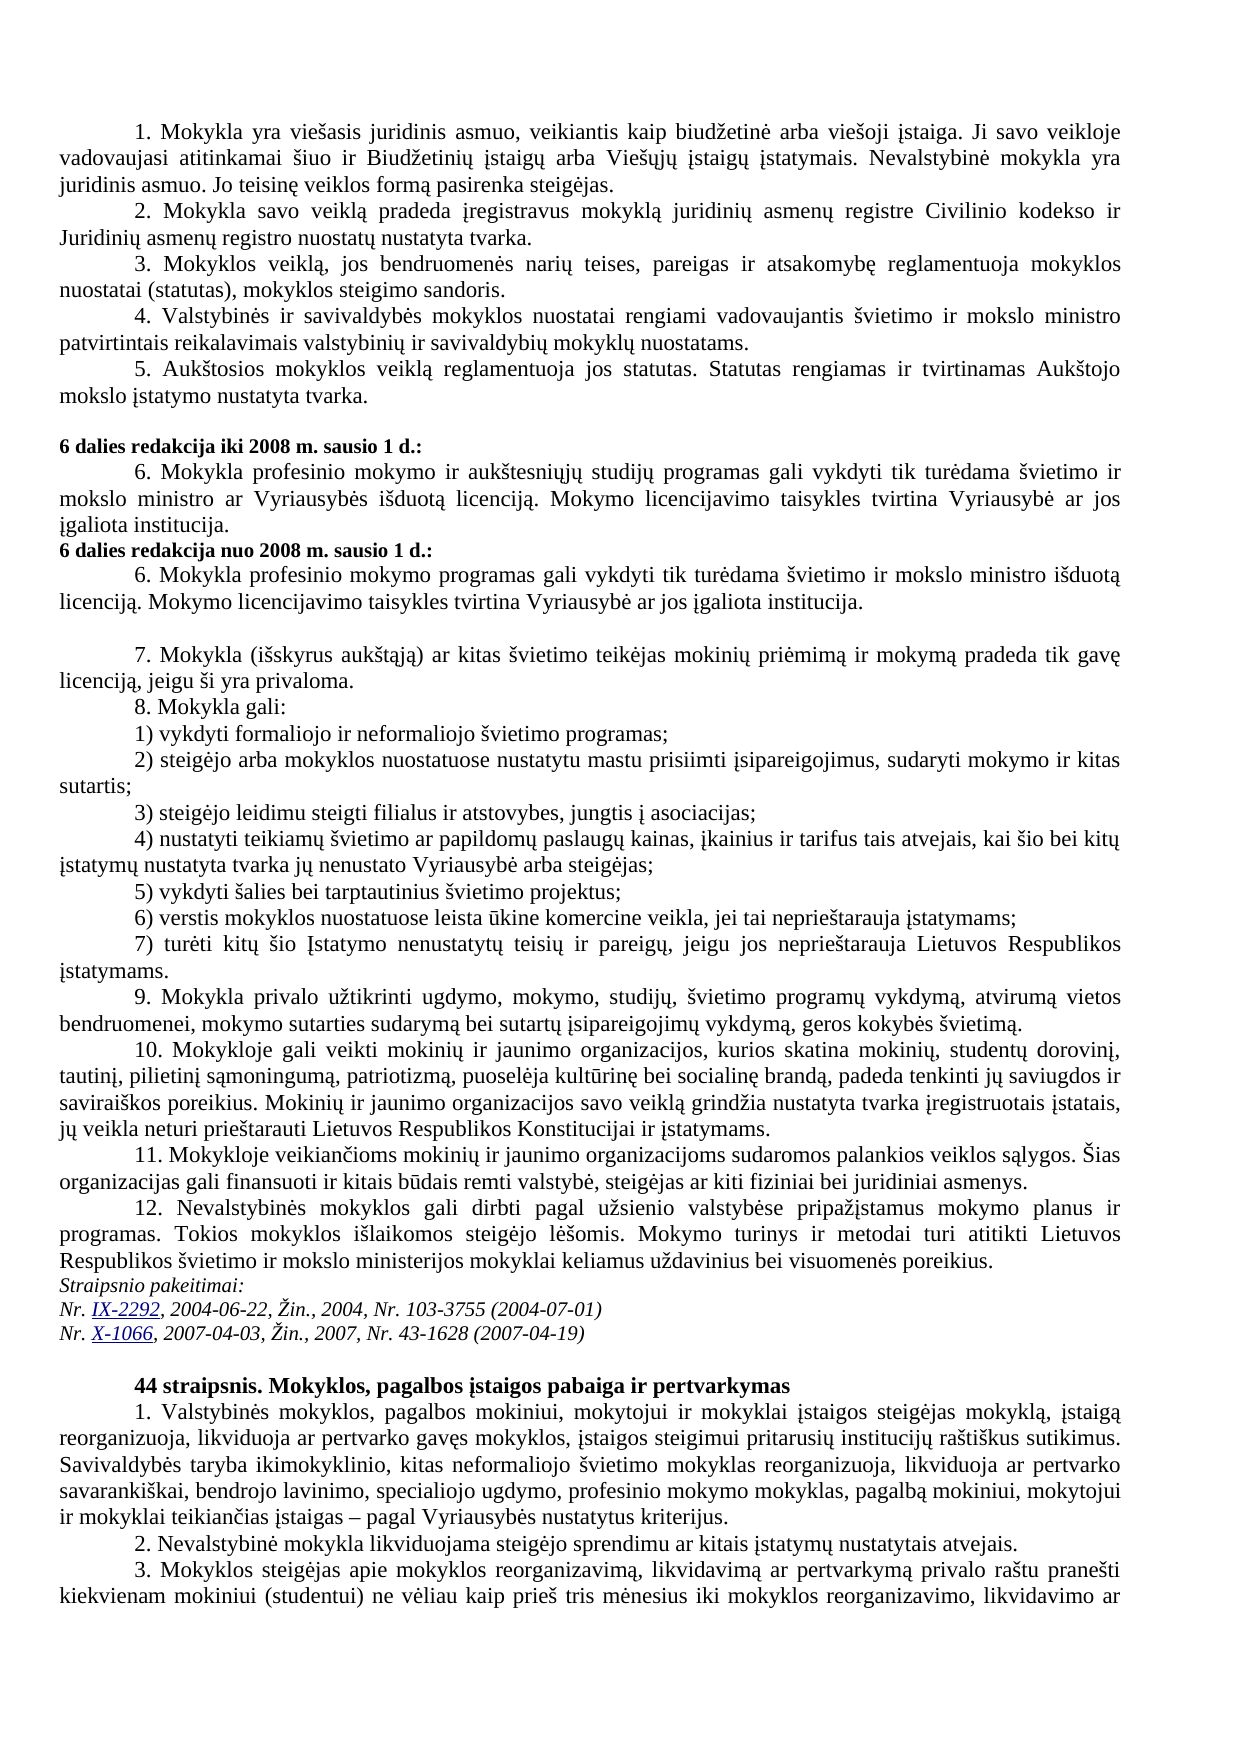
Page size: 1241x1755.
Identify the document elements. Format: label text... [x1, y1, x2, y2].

text 6. Mokykla profesinio mokymo programas gali vykdyti tik turėdama švietimo ir mokslo ministro išduotą licenciją. Mokymo licencijavimo taisykles tvirtina Vyriausybė ar jos įgaliota institucija. [59, 562, 1122, 614]
text 1) vykdyti formaliojo ir neformaliojo švietimo programas; [59, 720, 1122, 746]
text 3. Mokyklos veiklą, jos bendruomenės narių teises, pareigas ir atsakomybę reglamentuoja mokyklos nuostatai (statutas), mokyklos steigimo sandoris. [59, 250, 1122, 303]
text 5. Aukštosios mokyklos veiklą reglamentuoja jos statutas. Statutas rengiamas ir tvirtinamas Aukštojo mokslo įstatymo nustatyta tvarka. [59, 355, 1122, 408]
text 8. Mokykla gali: [59, 693, 1122, 720]
text 6) verstis mokyklos nuostatuose leista ūkine komercine veikla, jei tai neprieštarauja įstatymams; [59, 904, 1122, 931]
text 7. Mokykla (išskyrus aukštąją) ar kitas švietimo teikėjas mokinių priėmimą ir mokymą pradeda tik gavę licenciją, jeigu ši yra privaloma. [59, 641, 1122, 693]
text Straipsnio pakeitimai: [59, 1273, 1122, 1297]
text 6 dalies redakcija nuo 2008 m. sausio 1 d.: [59, 537, 1122, 562]
text 9. Mokykla privalo užtikrinti ugdymo, mokymo, studijų, švietimo programų vykdymą, atvirumą vietos bendruomenei, mokymo sutarties sudarymą bei sutartų įsipareigojimų vykdymą, geros kokybės švietimą. [59, 983, 1122, 1036]
text 12. Nevalstybinės mokyklos gali dirbti pagal užsienio valstybėse pripažįstamus mokymo planus ir programas. Tokios mokyklos išlaikomos steigėjo lėšomis. Mokymo turinys ir metodai turi atitikti Lietuvos Respublikos švietimo ir mokslo ministerijos mokyklai keliamus uždavinius bei visuomenės poreikius. [59, 1194, 1122, 1273]
text 11. Mokykloje veikiančioms mokinių ir jaunimo organizacijoms sudaromos palankios veiklos sąlygos. Šias organizacijas gali finansuoti ir kitais būdais remti valstybė, steigėjas ar kiti fiziniai bei juridiniai asmenys. [59, 1141, 1122, 1194]
text 2. Mokykla savo veiklą pradeda įregistravus mokyklą juridinių asmenų registre Civilinio kodekso ir Juridinių asmenų registro nuostatų nustatyta tvarka. [59, 197, 1122, 250]
text Nr. IX-2292, 2004-06-22, Žin., 2004, Nr. 103-3755 (2004-07-01) [59, 1297, 1122, 1321]
text 6 dalies redakcija iki 2008 m. sausio 1 d.: [59, 434, 1122, 458]
text 4) nustatyti teikiamų švietimo ar papildomų paslaugų kainas, įkainius ir tarifus tais atvejais, kai šio bei kitų įstatymų nustatyta tvarka jų nenustato Vyriausybė arba steigėjas; [59, 825, 1122, 878]
text 6. Mokykla profesinio mokymo ir aukštesniųjų studijų programas gali vykdyti tik turėdama švietimo ir mokslo ministro ar Vyriausybės išduotą licenciją. Mokymo licencijavimo taisykles tvirtina Vyriausybė ar jos įgaliota institucija. [59, 458, 1122, 537]
text 2) steigėjo arba mokyklos nuostatuose nustatytu mastu prisiimti įsipareigojimus, sudaryti mokymo ir kitas sutartis; [59, 746, 1122, 799]
text 3. Mokyklos steigėjas apie mokyklos reorganizavimą, likvidavimą ar pertvarkymą privalo raštu pranešti kiekvienam mokiniui (studentui) ne vėliau kaip prieš tris mėnesius iki mokyklos reorganizavimo, likvidavimo ar [59, 1556, 1122, 1609]
text 3) steigėjo leidimu steigti filialus ir atstovybes, jungtis į asociacijas; [59, 799, 1122, 825]
text 4. Valstybinės ir savivaldybės mokyklos nuostatai rengiami vadovaujantis švietimo ir mokslo ministro patvirtintais reikalavimais valstybinių ir savivaldybių mokyklų nuostatams. [59, 303, 1122, 355]
text 5) vykdyti šalies bei tarptautinius švietimo projektus; [59, 878, 1122, 904]
text 44 straipsnis. Mokyklos, pagalbos įstaigos pabaiga ir pertvarkymas [59, 1372, 1122, 1398]
text 2. Nevalstybinė mokykla likviduojama steigėjo sprendimu ar kitais įstatymų nustatytais atvejais. [59, 1530, 1122, 1556]
text Nr. X-1066, 2007-04-03, Žin., 2007, Nr. 43-1628 (2007-04-19) [59, 1321, 1122, 1345]
text 1. Valstybinės mokyklos, pagalbos mokiniui, mokytojui ir mokyklai įstaigos steigėjas mokyklą, įstaigą reorganizuoja, likviduoja ar pertvarko gavęs mokyklos, įstaigos steigimui pritarusių institucijų raštiškus sutikimus. Savivaldybės taryba ikimokyklinio, kitas neformaliojo švietimo mokyklas reorganizuoja, likviduoja ar pertvarko savarankiškai, bendrojo lavinimo, specialiojo ugdymo, profesinio mokymo mokyklas, pagalbą mokiniui, mokytojui ir mokyklai teikiančias įstaigas – pagal Vyriausybės nustatytus kriterijus. [59, 1398, 1122, 1530]
text 10. Mokykloje gali veikti mokinių ir jaunimo organizacijos, kurios skatina mokinių, studentų dorovinį, tautinį, pilietinį sąmoningumą, patriotizmą, puoselėja kultūrinę bei socialinę brandą, padeda tenkinti jų saviugdos ir saviraiškos poreikius. Mokinių ir jaunimo organizacijos savo veiklą grindžia nustatyta tvarka įregistruotais įstatais, jų veikla neturi prieštarauti Lietuvos Respublikos Konstitucijai ir įstatymams. [59, 1036, 1122, 1141]
text 1. Mokykla yra viešasis juridinis asmuo, veikiantis kaip biudžetinė arba viešoji įstaiga. Ji savo veikloje vadovaujasi atitinkamai šiuo ir Biudžetinių įstaigų arba Viešųjų įstaigų įstatymais. Nevalstybinė mokykla yra juridinis asmuo. Jo teisinę veiklos formą pasirenka steigėjas. [59, 118, 1122, 197]
text 7) turėti kitų šio Įstatymo nenustatytų teisių ir pareigų, jeigu jos neprieštarauja Lietuvos Respublikos įstatymams. [59, 931, 1122, 983]
